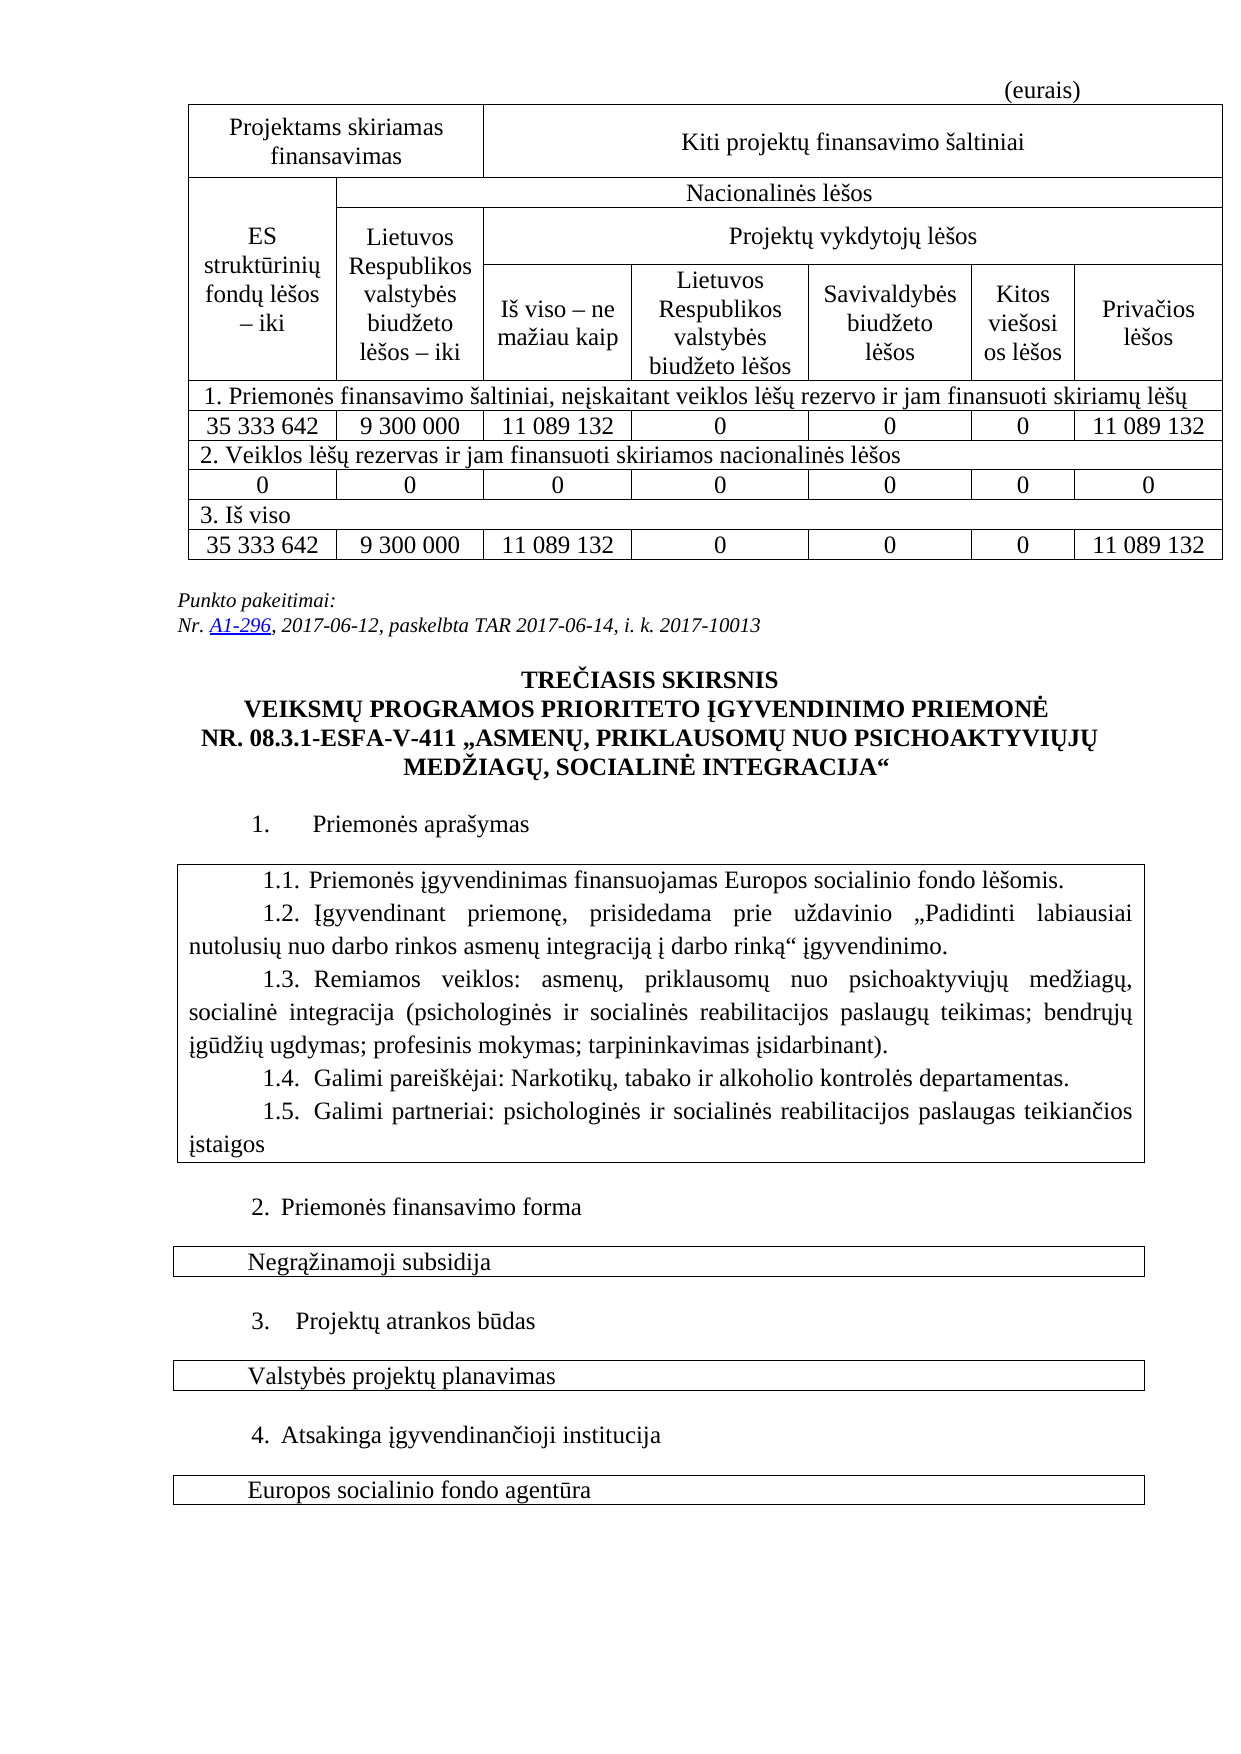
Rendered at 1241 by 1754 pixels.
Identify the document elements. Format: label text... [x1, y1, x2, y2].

text 3. Projektų atrankos būdas [177, 1306, 1122, 1334]
table_cell 0 [1075, 470, 1222, 499]
table_header Projektams skiriamas finansavimas [189, 105, 483, 177]
table_cell 11 089 132 [484, 530, 631, 559]
table_cell 35 333 642 [189, 411, 336, 439]
table_cell 11 089 132 [1075, 411, 1222, 439]
table_cell 0 [809, 411, 971, 439]
table_header Kiti projektų finansavimo šaltiniai [484, 105, 1222, 177]
table_cell 0 [189, 470, 336, 499]
table_cell 11 089 132 [1075, 530, 1222, 559]
table_cell 0 [337, 470, 483, 499]
table_cell 0 [484, 470, 631, 499]
text (eurais) [177, 75, 1122, 104]
table_cell Savivaldybės biudžeto lėšos [809, 265, 971, 380]
table_cell Lietuvos Respublikos valstybės biudžeto lėšos [632, 265, 808, 380]
text Punkto pakeitimai: [177, 588, 1122, 612]
table_cell 35 333 642 [189, 530, 336, 559]
text 4. Atsakinga įgyvendinančioji institucija [177, 1420, 1122, 1449]
table_cell 2. Veiklos lėšų rezervas ir jam finansuoti skiriamos nacionalinės lėšos [189, 441, 1222, 469]
text NR. 08.3.1-ESFA-V-411 „ASMENŲ, PRIKLAUSOMŲ NUO PSICHOAKTYVIŲJŲ MEDŽIAGŲ, SOCIALINĖ INTEGRACIJA“ [177, 723, 1122, 780]
text Nr. A1-296, 2017-06-12, paskelbta TAR 2017-06-14, i. k. 2017-10013 [177, 612, 1122, 637]
table_cell 0 [632, 530, 808, 559]
table_cell Iš viso – ne mažiau kaip [484, 265, 631, 380]
table_cell 9 300 000 [337, 530, 483, 559]
table_cell 3. Iš viso [189, 500, 1222, 529]
table_cell Projektų vykdytojų lėšos [484, 208, 1222, 264]
text TREČIASIS SKIRSNIS [177, 665, 1122, 694]
table_cell 0 [809, 470, 971, 499]
table_header Europos socialinio fondo agentūra [174, 1476, 1144, 1504]
table_cell Nacionalinės lėšos [337, 178, 1222, 207]
table_cell Lietuvos Respublikos valstybės biudžeto lėšos – iki [337, 208, 483, 380]
table_cell ES struktūrinių fondų lėšos – iki [189, 178, 336, 380]
table_header Negrąžinamoji subsidija [174, 1247, 1144, 1276]
text 2. Priemonės finansavimo forma [177, 1192, 1122, 1220]
text VEIKSMŲ PROGRAMOS PRIORITETO ĮGYVENDINIMO PRIEMONĖ [177, 694, 1122, 723]
table_cell Kitos viešosios lėšos [972, 265, 1074, 380]
table_cell 11 089 132 [484, 411, 631, 439]
table_cell 0 [632, 411, 808, 439]
table_cell 9 300 000 [337, 411, 483, 439]
table_cell 1. Priemonės finansavimo šaltiniai, neįskaitant veiklos lėšų rezervo ir jam finansuoti skiriamų lėšų [189, 381, 1222, 410]
table_header Valstybės projektų planavimas [174, 1361, 1144, 1390]
text 1. Priemonės aprašymas [177, 809, 1122, 838]
table_cell Privačios lėšos [1075, 265, 1222, 380]
table_cell 0 [972, 470, 1074, 499]
table_cell 0 [632, 470, 808, 499]
table_cell 0 [972, 411, 1074, 439]
table_cell 0 [809, 530, 971, 559]
table_cell 0 [972, 530, 1074, 559]
table_header 1.1. Priemonės įgyvendinimas finansuojamas Europos socialinio fondo lėšomis. 1.2. Įgyvendinant priemonę, prisidedama prie uždavinio „Padidinti labiausiai nutolusių nuo darbo rinkos asmenų integraciją į darbo rinką“ įgyvendinimo. 1.3. Remiamos veiklos: asmenų, priklausomų nuo psichoaktyviųjų medžiagų, socialinė integracija (psichologinės ir socialinės reabilitacijos paslaugų teikimas; bendrųjų įgūdžių ugdymas; profesinis mokymas; tarpininkavimas įsidarbinant). 1.4. Galimi pareiškėjai: Narkotikų, tabako ir alkoholio kontrolės departamentas. 1.5. Galimi partneriai: psichologinės ir socialinės reabilitacijos paslaugas teikiančios įstaigos [178, 865, 1144, 1162]
